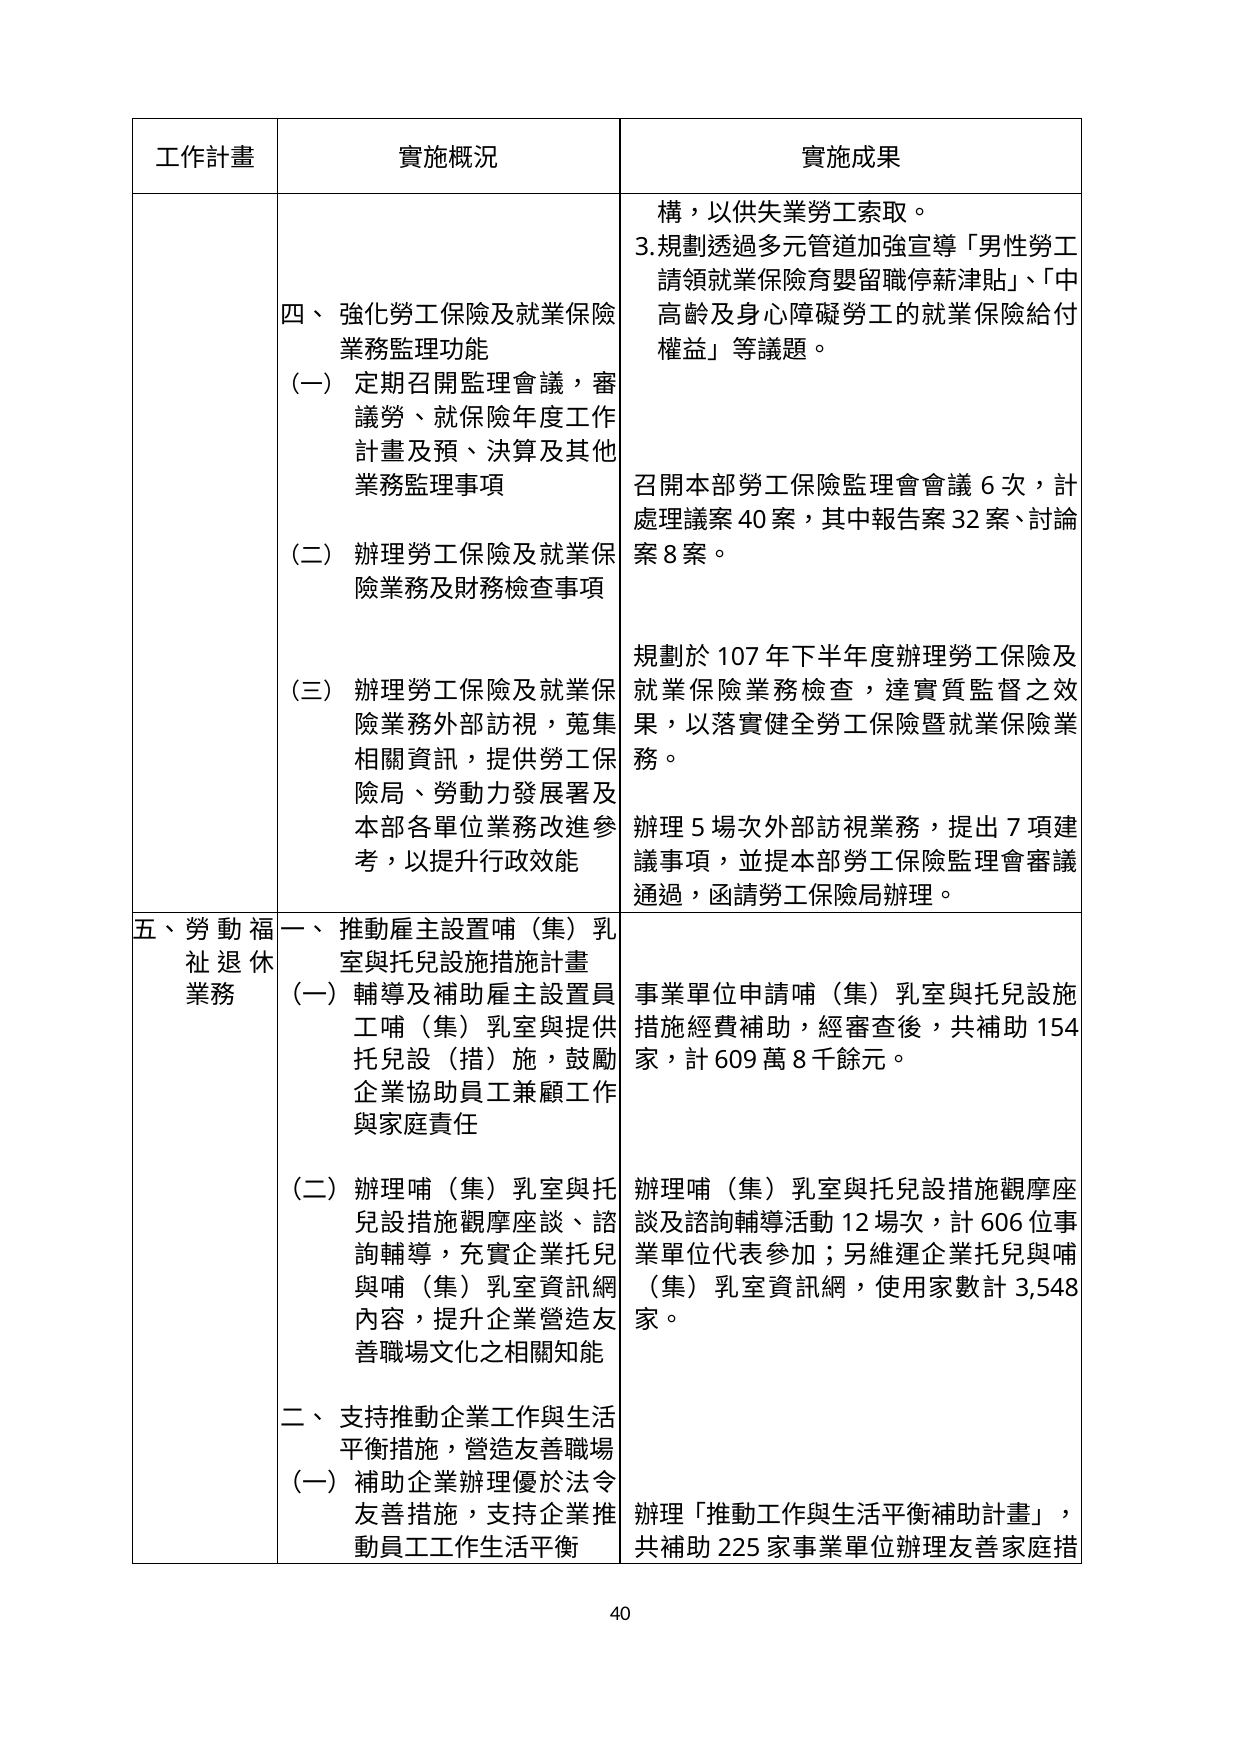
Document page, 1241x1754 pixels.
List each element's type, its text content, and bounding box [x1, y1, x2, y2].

table_cell 勞動福祉退休業務 [133, 913, 277, 1563]
table_cell [133, 194, 277, 912]
table_cell 推動雇主設置哺（集）乳室與托兒設施措施計畫 輔導及補助雇主設置員工哺（集）乳室與提供托兒設（措）施，鼓勵企業協助員工兼顧工作與家庭責任 辦理哺（集）乳室與托兒設措施觀摩座談、諮詢輔導，充實企業托兒與哺（集）乳室資訊網內容，提升企業營造友善職場文化之相關知能 支持推動企業工作與生活平衡措施，營造友善職場 補助企業辦理優於法令友善措施，支持企業推動員工工作生活平衡 擴大辦理工作生活平衡教育訓練，提供專家入場輔導，協助企業建立工作生活平衡制度 強化勞工退休金制度，落實勞工退休準備金提撥 健全勞工退休金制度，加強勞工退休生活保障 強化勞工退休準備金查核，落實雇主檢視及提撥準備金 辦理勞工退休金制度宣導，鼓勵勞工自願提繳累積退休金 落實勞動基金投資運用之監理效能 每月召開「勞動基金監理會」會議，審議、監督及考核各類基金、專款之投資運用事項 定期審閱勞動基金運用及收支相關財務報表及統計表，確實掌握基金資產、運用損益變動及相關法令遵循情形 辦理實地查核勞動基金相關財務帳務及收支保管情形，強化基金運用績效 [278, 913, 619, 1563]
table_header 實施概況 [278, 119, 619, 193]
table_cell 事業單位申請哺（集）乳室與托兒設施措施經費補助，經審查後，共補助154家，計609萬8千餘元。 辦理哺（集）乳室與托兒設措施觀摩座談及諮詢輔導活動12場次，計606位事業單位代表參加；另維運企業托兒與哺（集）乳室資訊網，使用家數計3,548家。 辦理「推動工作與生活平衡補助計畫」，共補助225家事業單位辦理友善家庭措 [621, 913, 1081, 1563]
table_cell 健全勞工保險制度，改善勞工保險財務 配合年金改革方案，賡續檢討修正勞工保險條例相關法規及解釋函令 辦理保險精算作業，確保勞保財務健全及保障勞工權益 辦理勞工保險法令制度說明事宜，提升勞工及投保單位對相關規範之瞭解 完備職業災害保障制度，增進職災勞工權益 推動職業災害保險單獨立法，加強保障職災勞工及其家屬之基本生活 適時檢討修正勞工保險職業災害保險相關規定，增進職災勞工權益 辦理勞工保險職業災害保險法令及制度說明事宜，強化職災勞工對自身權益之瞭解 完備就業保險制度，提升促進就業功能 檢討就業保險承保、給付及促進就業相關法規，完善就業安全體系及保障勞工權益 辦理就業保險法令及制度說明事宜，增進勞工及投保單位對相關規範之瞭解 強化勞工保險及就業保險業務監理功能 定期召開監理會議，審議勞、就保險年度工作計畫及預、決算及其他業務監理事項 辦理勞工保險及就業保險業務及財務檢查事項 辦理勞工保險及就業保險業務外部訪視，蒐集相關資訊，提供勞工保險局、勞動力發展署及本部各單位業務改進參考，以提升行政效能 [278, 194, 619, 912]
table_cell 檢討勞保相關規定，摘要如下： 邀集專家學者研商，接受特定手術者，其傷病給付之請領，應以專業醫學判斷為據。 邀集教育部與國民及學前教育署等機關研商，國民中小學僱用之教學支援工作人員之加保事宜。 107年5月7日修正發布「勞工保險條例罰鍰應行注意事項」部分規定。 107年度本部勞工保險局委託辦理勞工保險普通事故保險費率精算及財務評估作業，已於107年2月22日召開執行書審查會議。 107年1月8日公告辦理「107年勞工保險被保險人紓困貸款」，107年受惠勞工8萬8千餘人，撥款總額達88億6千餘萬元。 辦理勞工保險法令及年金制度說明會12場次，宣導人數總計達2,109人。 自製相關議題圖片，透過本部年改專區及Facebook粉絲團，澄清勞保年改網路謠傳。 督導勞保年金相關給付執行情形，截至107年6月30日止，核付113萬2,717人，金額為8,908億8,369萬餘元。 為賡續推動職業災害保險單獨立法，針對尚待深入研究議題，透過短期委託研究或請學者專家撰寫專文等方式，瞭解先進國家制度與實務作法，以儘速確立規劃細節。 107年3月28日修正發布勞工保險條例施行細則第67條，配合衛生福利部修正相關規定，調整職業災害醫療核退之規定。 107年6月12日函示勞保職業病給付之危害暴露年資，以實際工作年資為準。 為定期修正「勞工保險職業災害保險適用行業別及費率表」，已於107年6月底完成精算作業，刻正進行法制作業。 完成「職業災害保險業務研習營」之規劃作業，並訂於107年7月至8月間辦理3場次研習。 辦理職業災害保險法令說明會12場次。 編印「職業災害勞工權益手冊」計1萬2千本，提供勞工、投保單位及相關業務服務人員參考。 107年3月21日修正發布「就業保險法施行細則」第13條、第15條規定。 107年5月7日修正「就業保險法罰鍰應行注意事項」部分規定。 依就業保險法第9條第1項規定，定期辦理就保費率精算審查作業；另已於107年3月8日、6月21日審查本部勞工保險局所提報之計畫執行書、期中報告。 規劃辦理「就業保險業務聯繫會報」，以強化就業保險制度促進就業之功能。 辦理就業保險相關法令說明會12場次，宣導人數總計達2,109人。 編修印製「失業勞工保障權益手冊」1萬5千本，分送各公立就業服務機構，以供失業勞工索取。 規劃透過多元管道加強宣導「男性勞工請領就業保險育嬰留職停薪津貼」、「中高齡及身心障礙勞工的就業保險給付權益」等議題。 召開本部勞工保險監理會會議6次，計處理議案40案，其中報告案32案、討論案8案。 規劃於107年下半年度辦理勞工保險及就業保險業務檢查，達實質監督之效果，以落實健全勞工保險暨就業保險業務。 辦理5場次外部訪視業務，提出7項建議事項，並提本部勞工保險監理會審議通過，函請勞工保險局辦理。 [621, 194, 1081, 912]
table_header 工作計畫 [133, 119, 277, 193]
table_header 實施成果 [621, 119, 1081, 193]
